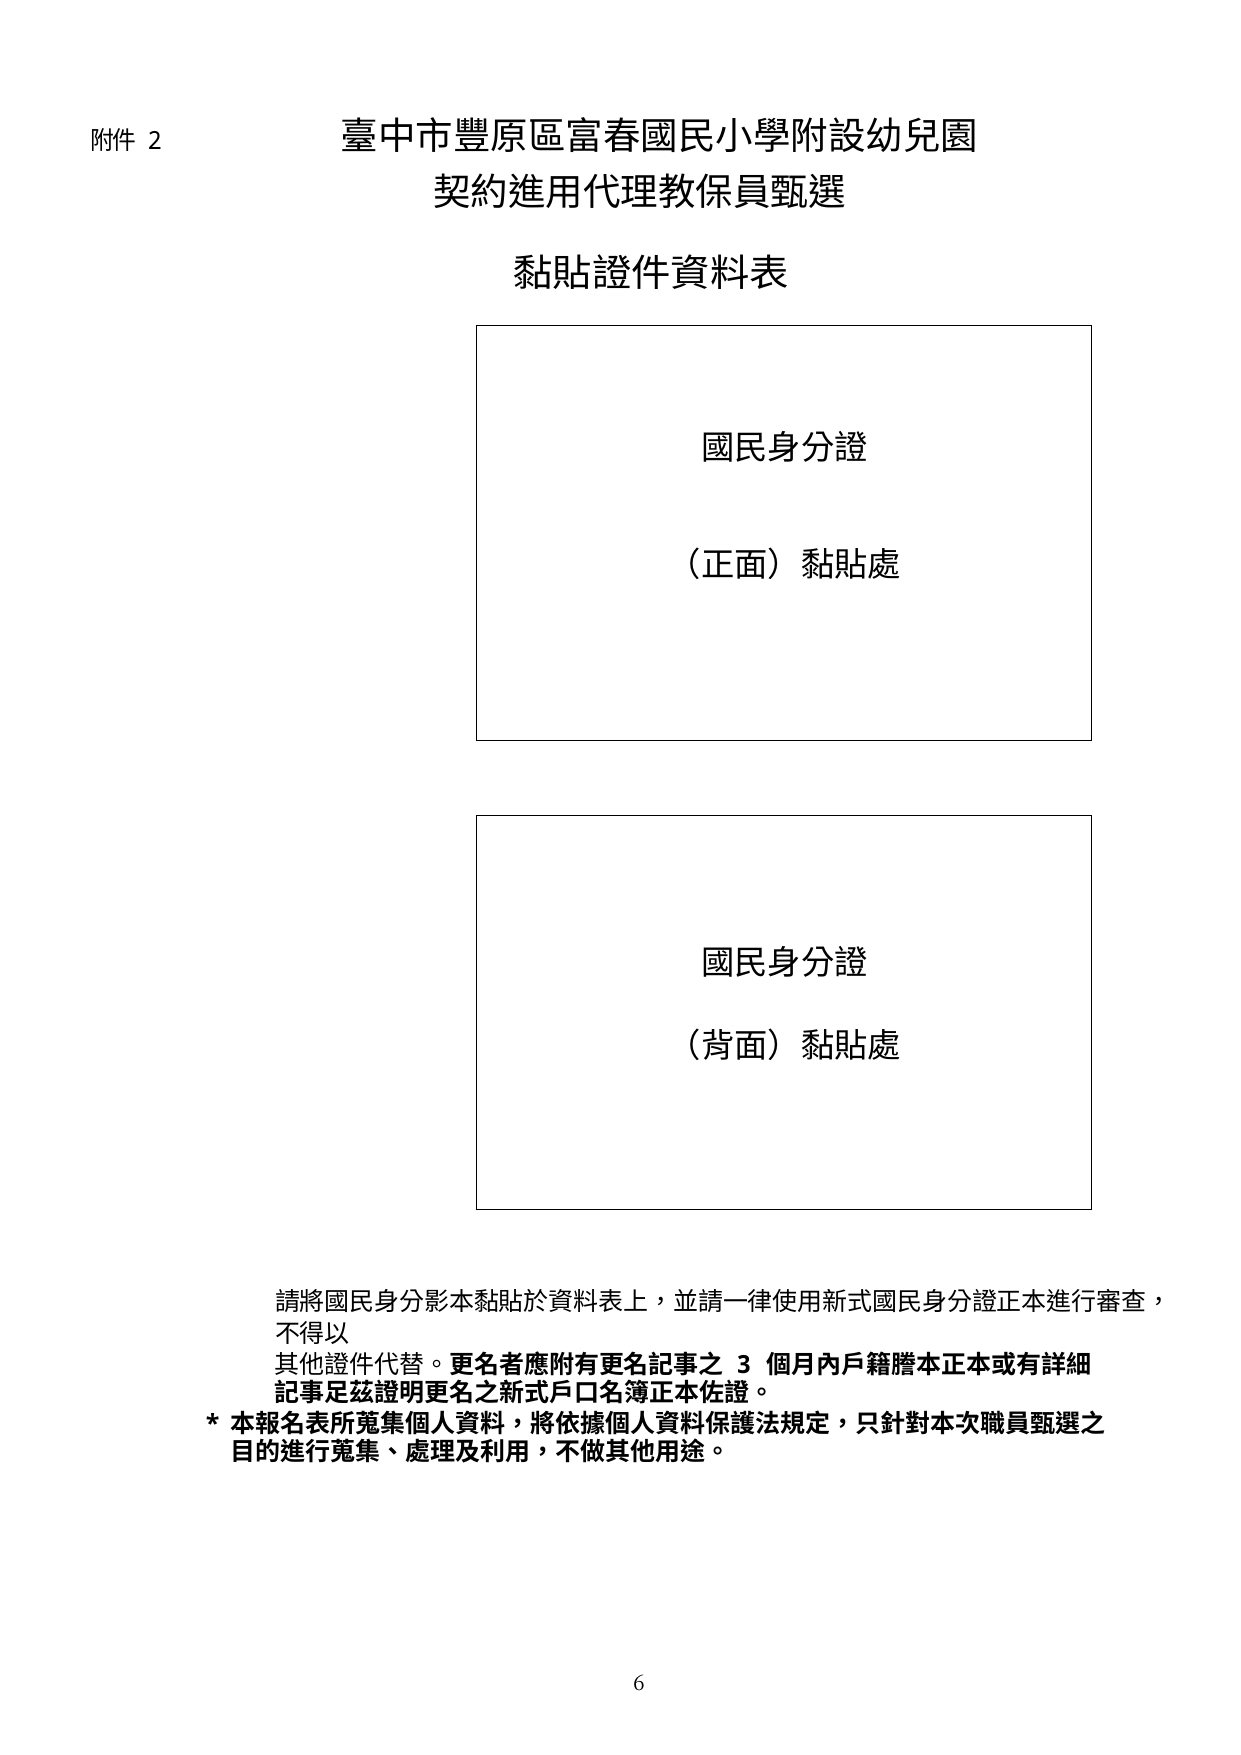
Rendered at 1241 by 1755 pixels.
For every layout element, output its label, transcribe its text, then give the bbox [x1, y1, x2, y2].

table_cell [476, 741, 1092, 815]
text 黏貼證件資料表 [513, 243, 1203, 298]
subtitle 其他證件代替。更名者應附有更名記事之 3 個月內戶籍謄本正本或有詳細 記事足茲證明更名之新式戶口名簿正本佐證。 [274, 1350, 1108, 1409]
text 臺中市豐原區富春國民小學附設幼兒園 [231, 106, 1203, 160]
list 請將國民身分影本黏貼於資料表上，並請一律使用新式國民身分證正本進行審查， 不得以 [275, 1285, 1203, 1349]
table_cell 國民身分證 （背面）黏貼處 [477, 816, 1091, 1209]
list 本報名表所蒐集個人資料，將依據個人資料保護法規定，只針對本次職員甄選之目的進行蒐集、處理及利用，不做其他用途。 [206, 1409, 1121, 1468]
text 契約進用代理教保員甄選 [231, 162, 1203, 216]
text 附件 2 [90, 120, 163, 156]
table_header 國民身分證 （正面）黏貼處 [477, 326, 1091, 740]
